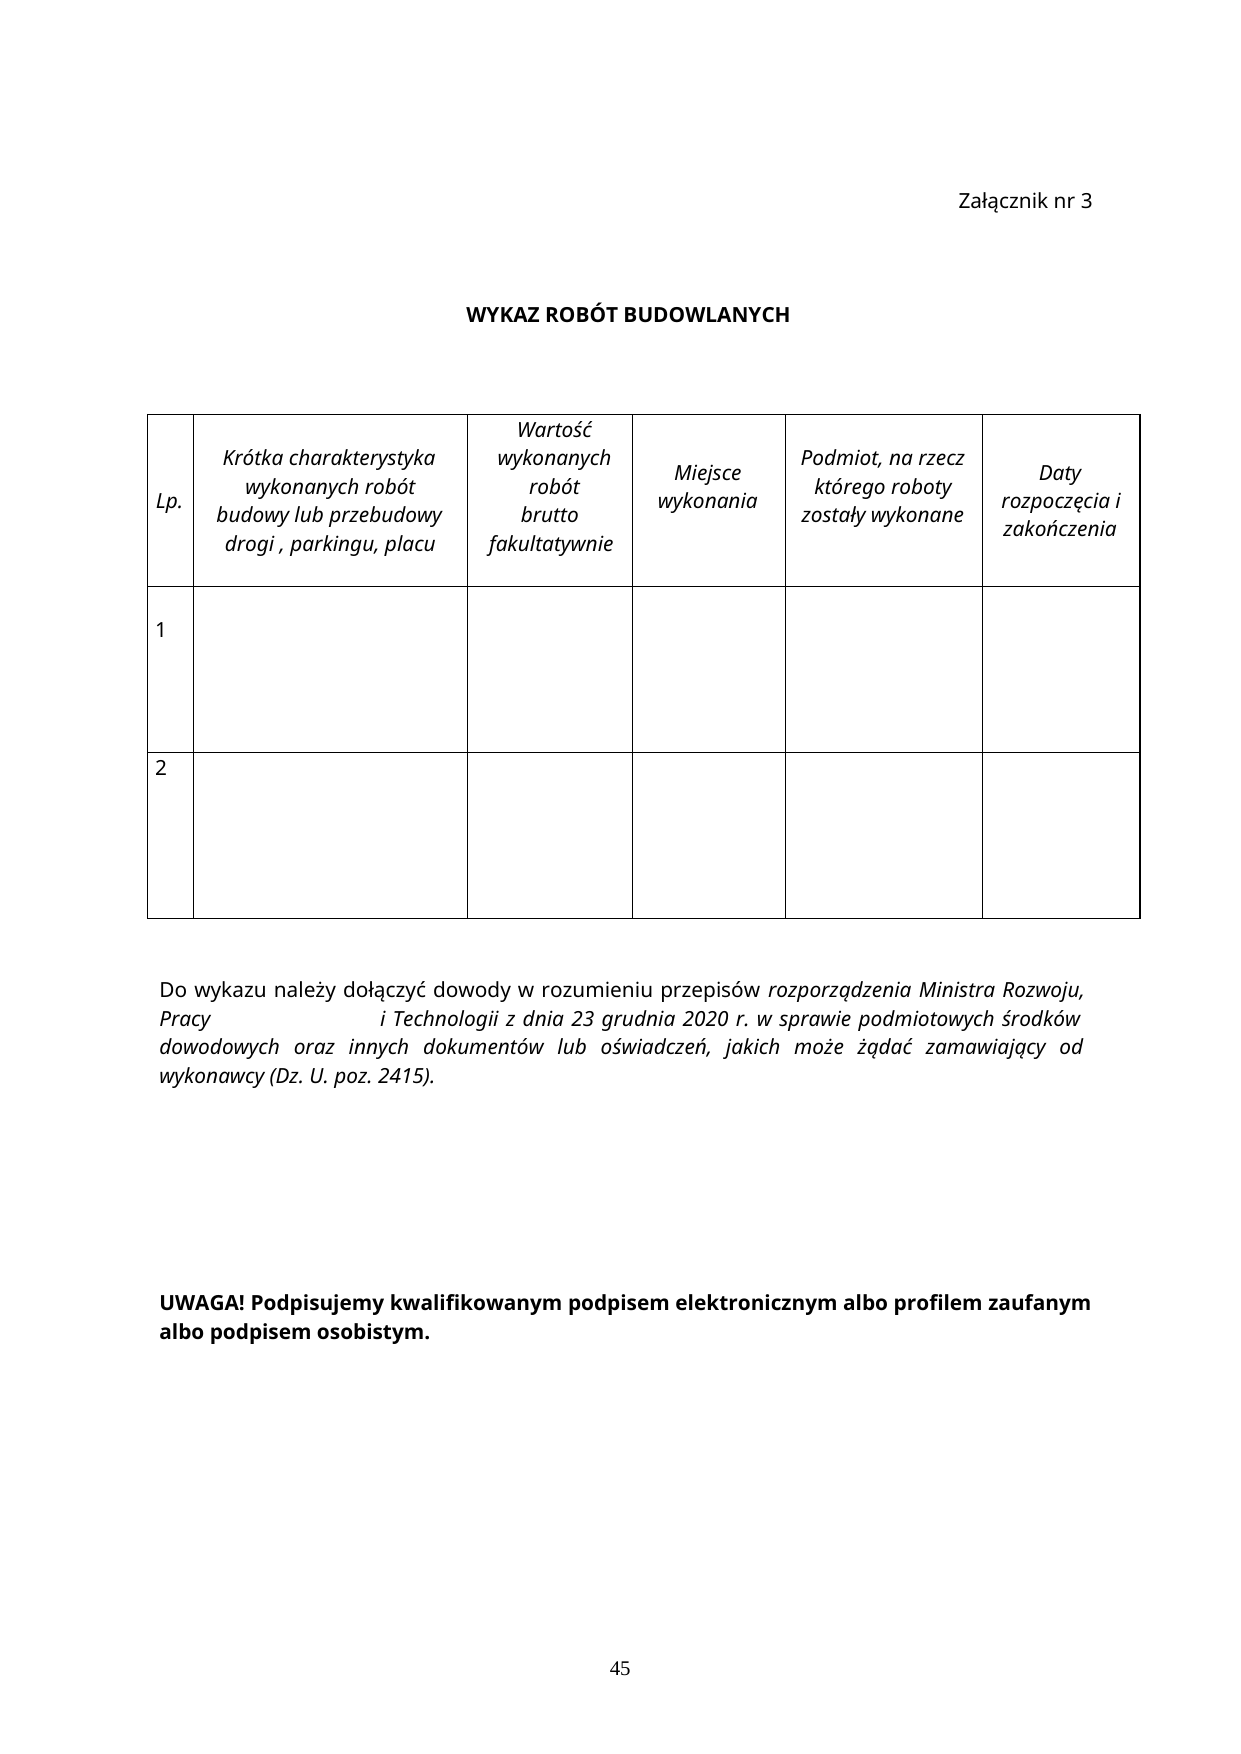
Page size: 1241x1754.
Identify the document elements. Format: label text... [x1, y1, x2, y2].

table_cell [194, 753, 467, 918]
table_cell [633, 753, 785, 918]
table_cell [468, 753, 632, 918]
table_header Daty rozpoczęcia i zakończenia [983, 415, 1139, 586]
table_cell [786, 587, 982, 752]
table_cell 2 [148, 753, 193, 918]
table_header Krótka charakterystyka wykonanych robót budowy lub przebudowy drogi , parkingu, placu [194, 415, 467, 586]
text Do wykazu należy dołączyć dowody w rozumieniu przepisów rozporządzenia Ministra Rozwoju, Pracy i Technologii z dnia 23 grudnia 2020 r. w sprawie podmiotowych środków dowodowych oraz innych dokumentów lub oświadczeń, jakich może żądać zamawiający od wykonawcy (Dz. U. poz. 2415). [159, 976, 1087, 1089]
table_cell 1 [148, 587, 193, 752]
table_header Podmiot, na rzecz którego roboty zostały wykonane [786, 415, 982, 586]
table_cell [468, 587, 632, 752]
text UWAGA! Podpisujemy kwalifikowanym podpisem elektronicznym albo profilem zaufanym albo podpisem osobistym. [159, 1288, 1092, 1345]
table_header Miejsce wykonania [633, 415, 785, 586]
table_cell [194, 587, 467, 752]
table_cell [633, 587, 785, 752]
table_cell [983, 587, 1139, 752]
text WYKAZ ROBÓT BUDOWLANYCH [159, 300, 1092, 329]
table_cell [983, 753, 1139, 918]
table_cell [786, 753, 982, 918]
table_header Wartość wykonanych robót brutto fakultatywnie [468, 415, 632, 586]
text Załącznik nr 3 [159, 186, 1092, 215]
table_header Lp. [148, 415, 193, 586]
